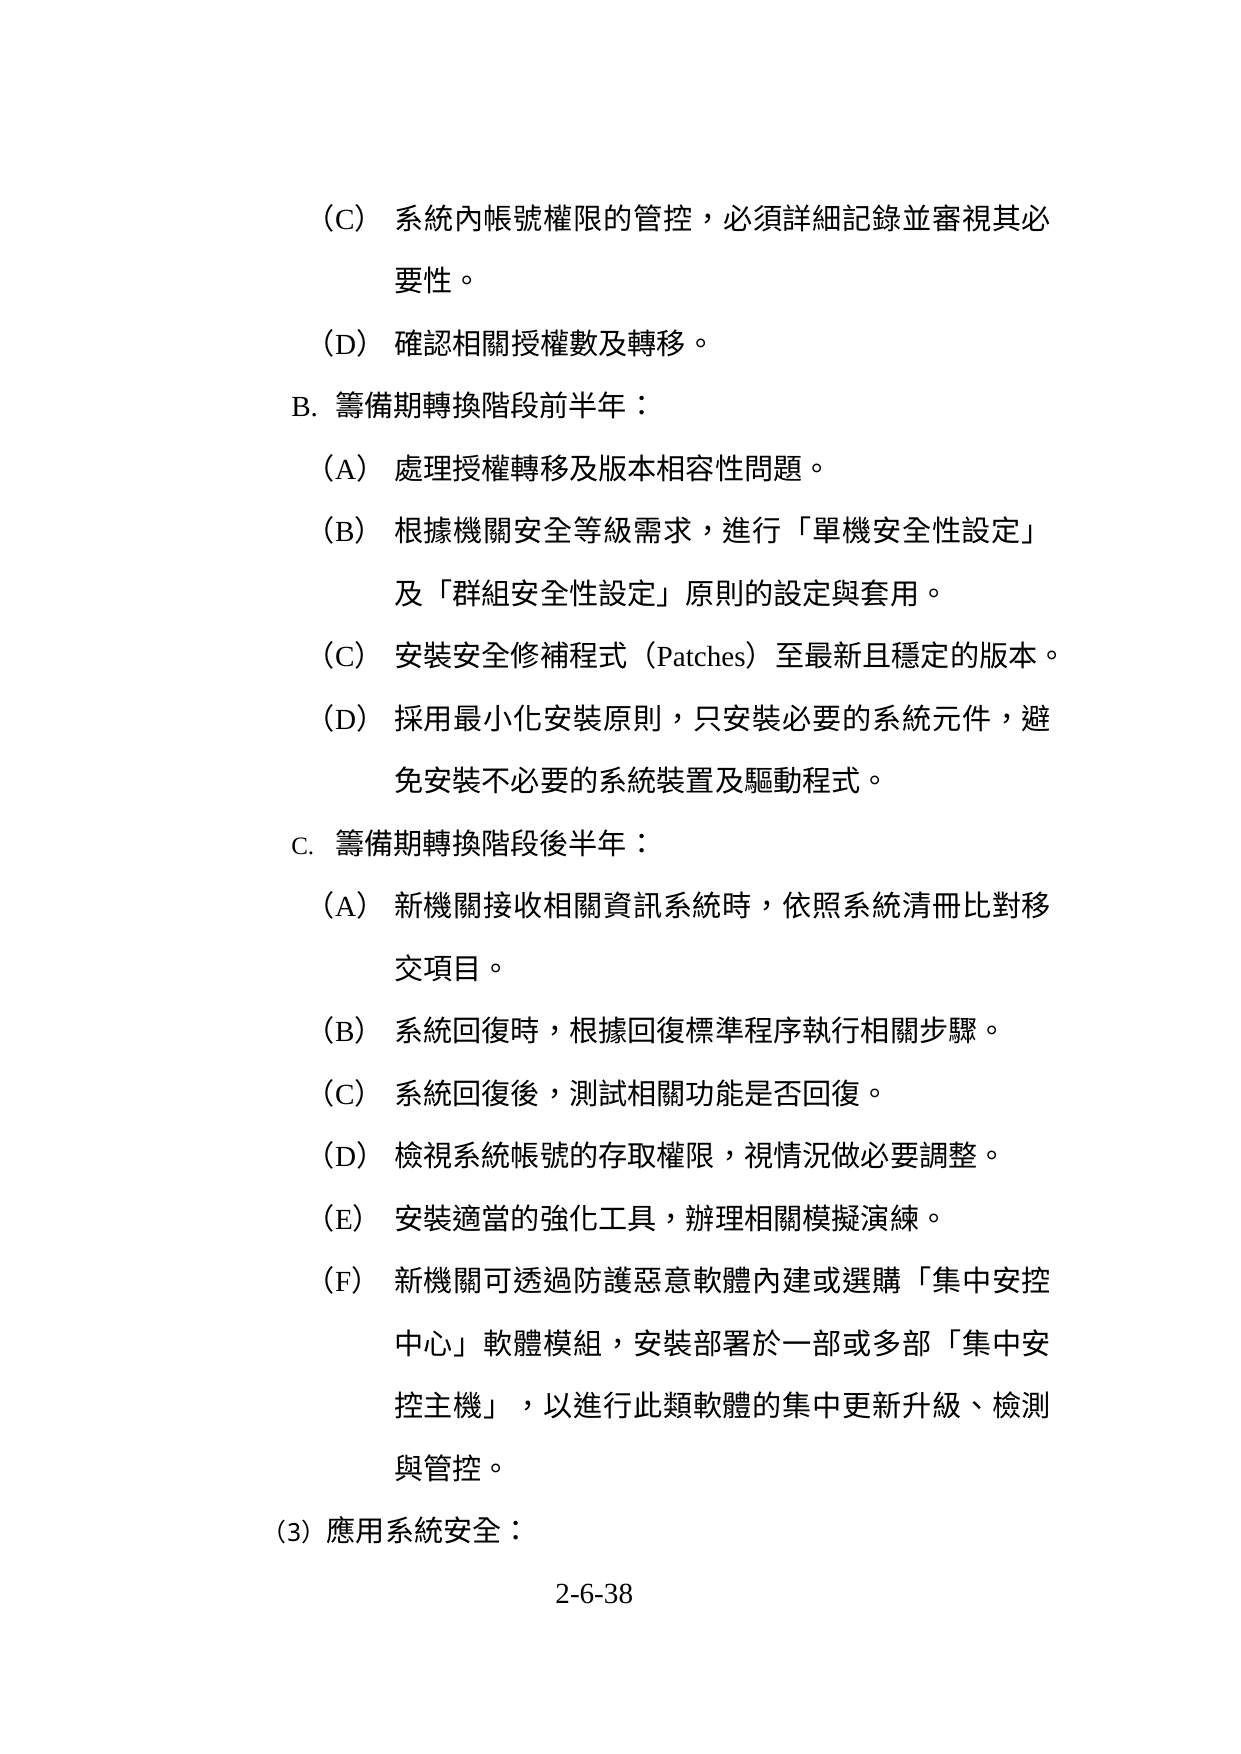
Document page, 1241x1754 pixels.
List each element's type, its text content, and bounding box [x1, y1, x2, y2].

list 處理授權轉移及版本相容性問題。 [306, 425, 1053, 487]
list 採用最小化安裝原則，只安裝必要的系統元件，避免安裝不必要的系統裝置及驅動程式。 [306, 675, 1053, 800]
list 籌備期轉換階段前半年： [291, 362, 1053, 425]
list 根據機關安全等級需求，進行「單機安全性設定」及「群組安全性設定」原則的設定與套用。 [306, 487, 1053, 612]
list 安裝適當的強化工具，辦理相關模擬演練。 [306, 1175, 1053, 1237]
list 應用系統安全： [261, 1487, 1053, 1550]
list 系統回復時，根據回復標準程序執行相關步驟。 [306, 987, 1053, 1050]
list 安裝安全修補程式（Patches）至最新且穩定的版本。 [306, 612, 1053, 675]
list 檢視系統帳號的存取權限，視情況做必要調整。 [306, 1112, 1053, 1175]
list 籌備期轉換階段後半年： [291, 800, 1053, 862]
list 系統內帳號權限的管控，必須詳細記錄並審視其必要性。 [306, 175, 1053, 300]
list 新機關接收相關資訊系統時，依照系統清冊比對移交項目。 [306, 862, 1053, 987]
list 確認相關授權數及轉移。 [306, 300, 1053, 362]
list 系統回復後，測試相關功能是否回復。 [306, 1050, 1053, 1112]
list 新機關可透過防護惡意軟體內建或選購「集中安控中心」軟體模組，安裝部署於一部或多部「集中安控主機」，以進行此類軟體的集中更新升級、檢測與管控。 [306, 1237, 1053, 1487]
